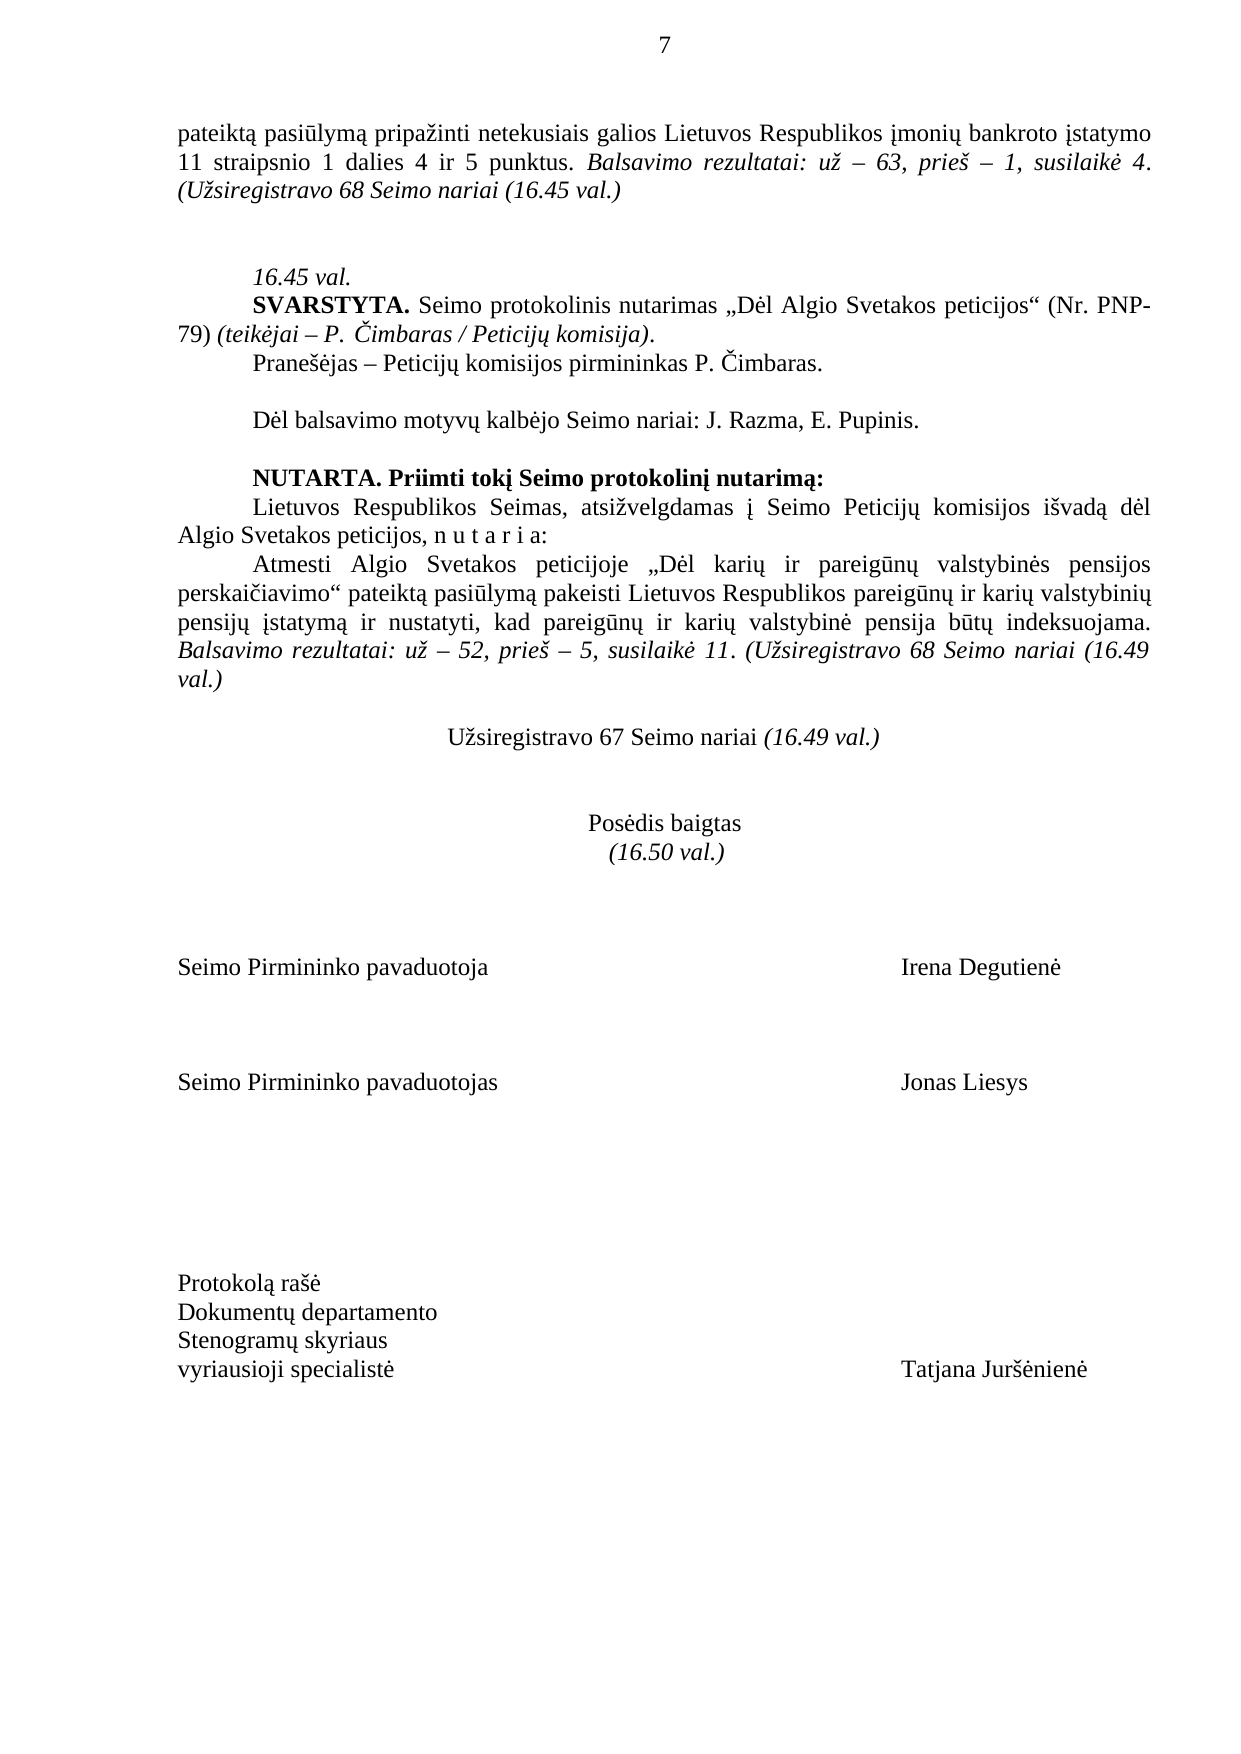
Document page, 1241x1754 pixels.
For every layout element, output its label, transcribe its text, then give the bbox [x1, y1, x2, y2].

text NUTARTA. Priimti tokį Seimo protokolinį nutarimą: [177, 463, 1152, 492]
text Dokumentų departamento [177, 1297, 1152, 1326]
text SVARSTYTA. Seimo protokolinis nutarimas „Dėl Algio Svetakos peticijos“ (Nr. PNP-79) (teikėjai – P. Čimbaras / Peticijų komisija). [177, 291, 1152, 348]
text pateiktą pasiūlymą pripažinti netekusiais galios Lietuvos Respublikos įmonių bankroto įstatymo 11 straipsnio 1 dalies 4 ir 5 punktus. Balsavimo rezultatai: už – 63, prieš – 1, susilaikė 4. (Užsiregistravo 68 Seimo nariai (16.45 val.) [177, 118, 1152, 204]
text (16.50 val.) [177, 837, 1152, 866]
text Seimo Pirmininko pavaduotoja Irena Degutienė [177, 952, 1152, 981]
text Užsiregistravo 67 Seimo nariai (16.49 val.) [177, 722, 1152, 751]
text Stenogramų skyriaus [177, 1326, 1152, 1354]
text Posėdis baigtas [177, 808, 1152, 837]
text Protokolą rašė [177, 1268, 1152, 1297]
text Dėl balsavimo motyvų kalbėjo Seimo nariai: J. Razma, E. Pupinis. [177, 406, 1152, 434]
text Pranešėjas – Peticijų komisijos pirmininkas P. Čimbaras. [177, 348, 1152, 377]
text Lietuvos Respublikos Seimas, atsižvelgdamas į Seimo Peticijų komisijos išvadą dėl Algio Svetakos peticijos, n u t a r i a: [177, 492, 1152, 549]
text Seimo Pirmininko pavaduotojas Jonas Liesys [177, 1067, 1152, 1096]
text vyriausioji specialistė Tatjana Juršėnienė [177, 1354, 1152, 1383]
text Atmesti Algio Svetakos peticijoje „Dėl karių ir pareigūnų valstybinės pensijos perskaičiavimo“ pateiktą pasiūlymą pakeisti Lietuvos Respublikos pareigūnų ir karių valstybinių pensijų įstatymą ir nustatyti, kad pareigūnų ir karių valstybinė pensija būtų indeksuojama. Balsavimo rezultatai: už – 52, prieš – 5, susilaikė 11. (Užsiregistravo 68 Seimo nariai (16.49 val.) [177, 549, 1152, 693]
text 16.45 val. [177, 262, 1152, 291]
